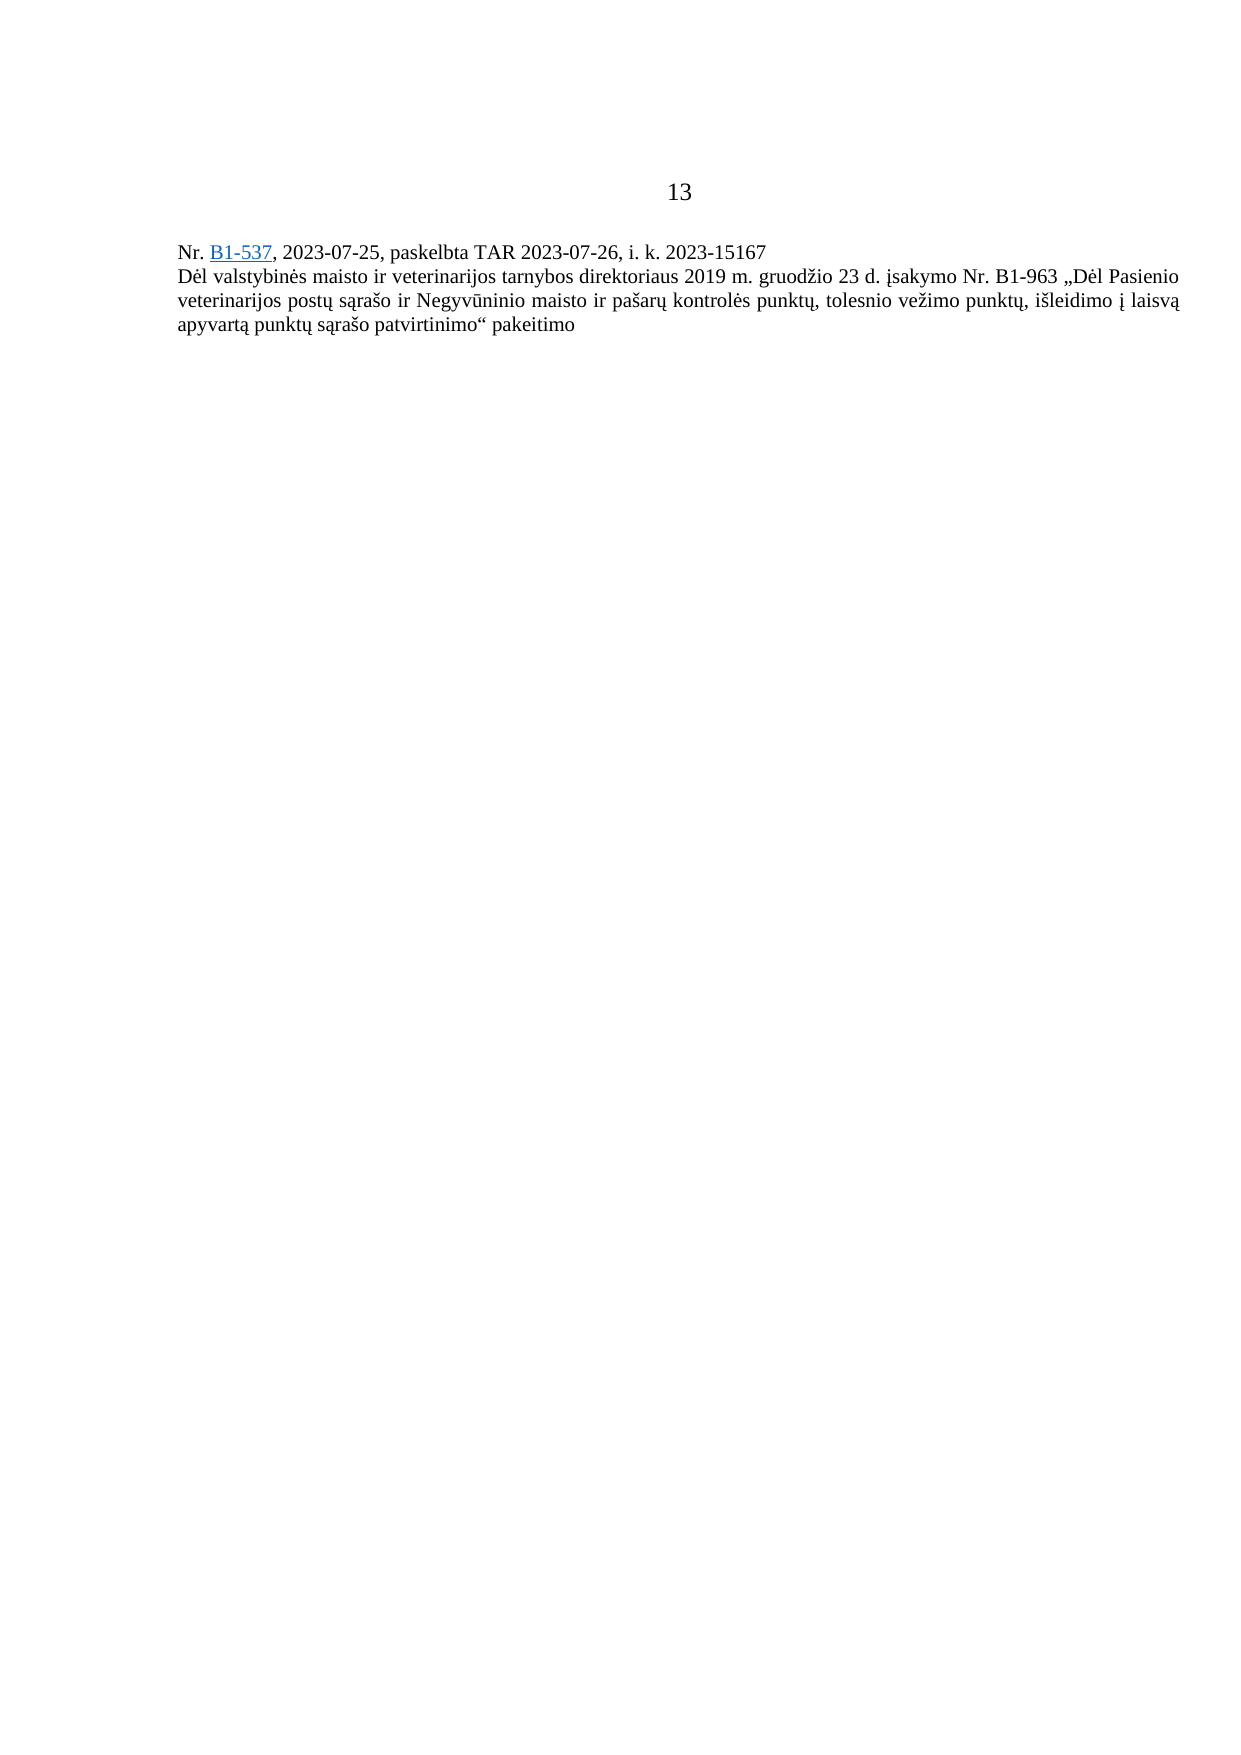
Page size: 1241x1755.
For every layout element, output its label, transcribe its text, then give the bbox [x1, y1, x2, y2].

text Nr. B1-537, 2023-07-25, paskelbta TAR 2023-07-26, i. k. 2023-15167 [177, 240, 1181, 264]
text Dėl valstybinės maisto ir veterinarijos tarnybos direktoriaus 2019 m. gruodžio 23 d. įsakymo Nr. B1-963 „Dėl Pasienio veterinarijos postų sąrašo ir Negyvūninio maisto ir pašarų kontrolės punktų, tolesnio vežimo punktų, išleidimo į laisvą apyvartą punktų sąrašo patvirtinimo“ pakeitimo [177, 264, 1181, 336]
